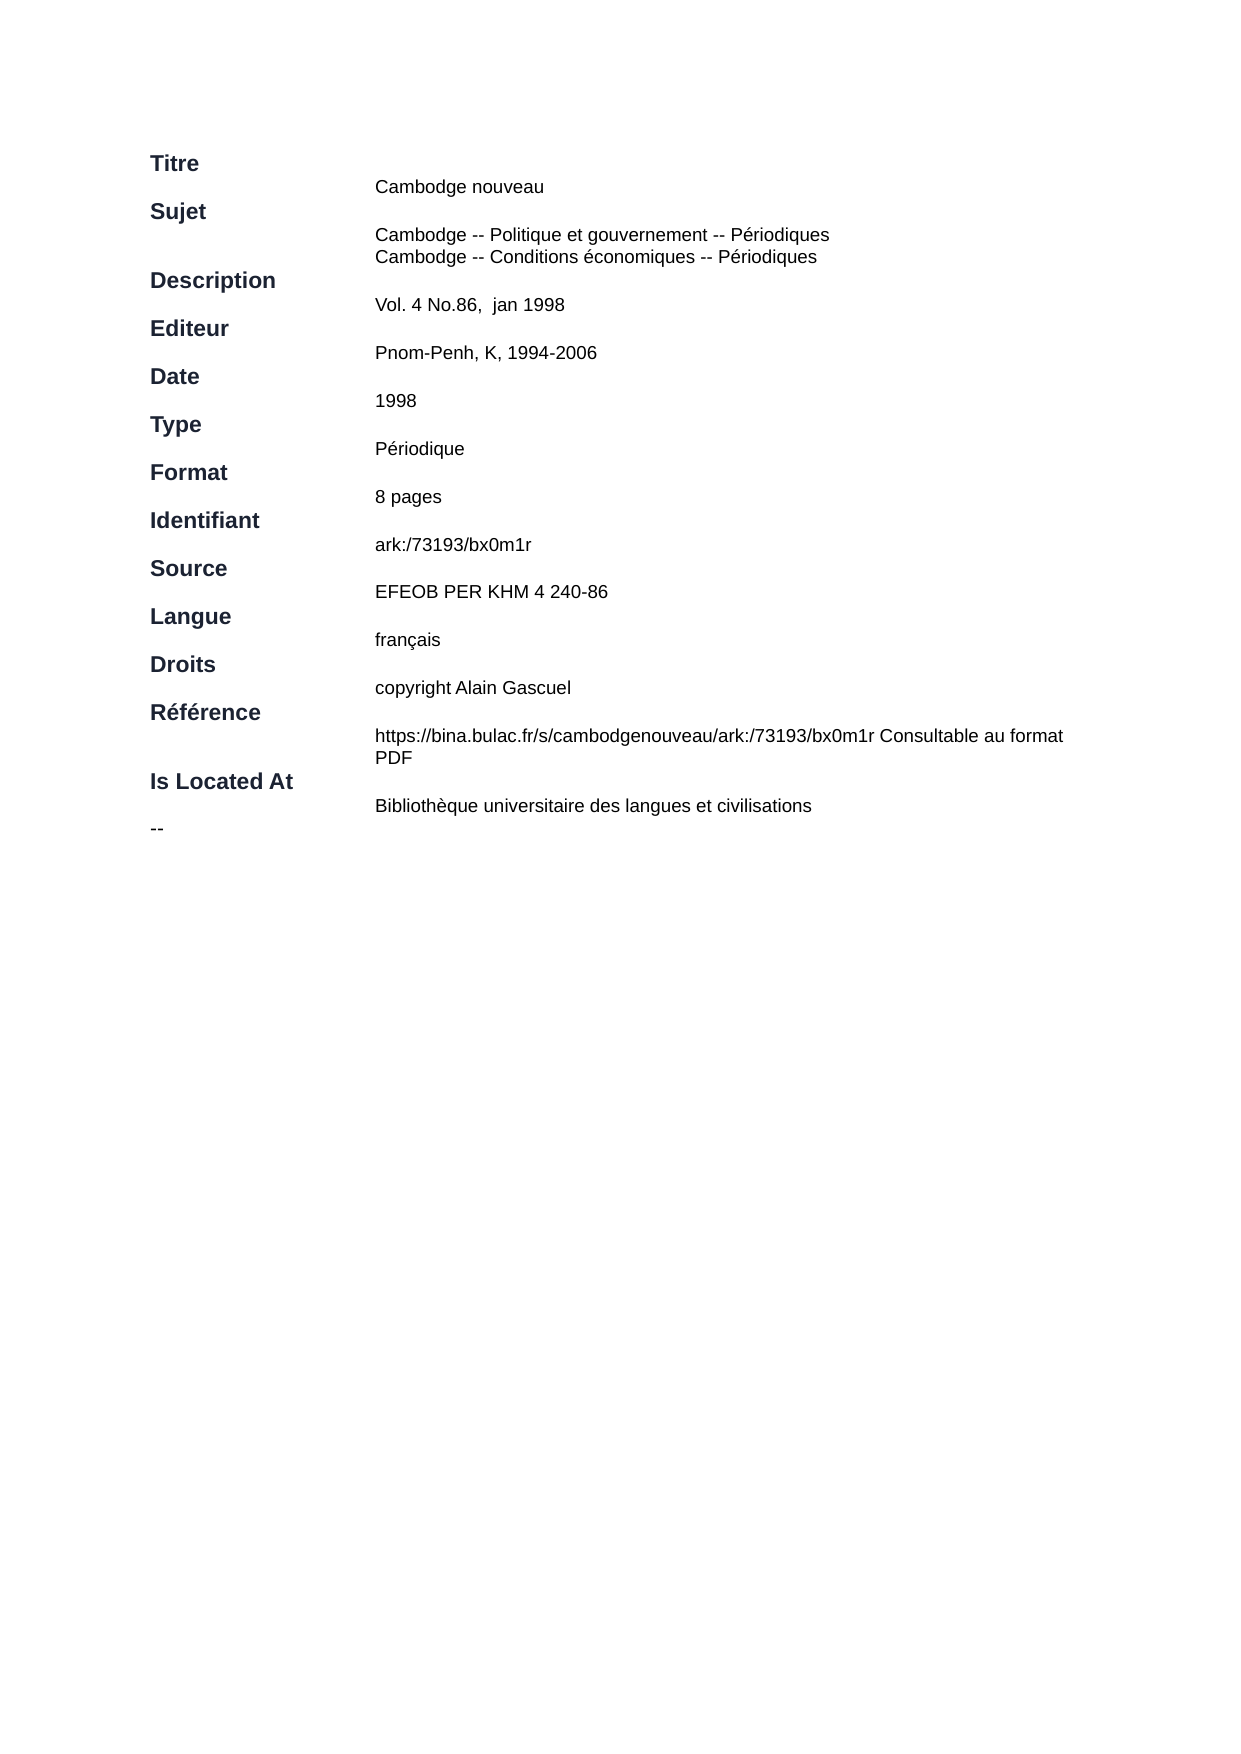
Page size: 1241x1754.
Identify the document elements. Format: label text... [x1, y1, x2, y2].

text Cambodge nouveau [375, 176, 1090, 198]
text -- [150, 816, 1090, 840]
text Droits [150, 651, 1090, 677]
text Date [150, 363, 1090, 389]
text Langue [150, 603, 1090, 629]
text Format [150, 459, 1090, 485]
text Référence [150, 699, 1090, 725]
text Identifiant [150, 507, 1090, 533]
text Pnom-Penh, K, 1994-2006 [375, 342, 1090, 363]
text EFEOB PER KHM 4 240-86 [375, 581, 1090, 603]
text Cambodge -- Conditions économiques -- Périodiques [375, 246, 1090, 267]
text ark:/73193/bx0m1r [375, 533, 1090, 555]
text copyright Alain Gascuel [375, 677, 1090, 699]
text Type [150, 411, 1090, 437]
text 1998 [375, 389, 1090, 411]
text Titre [150, 150, 1090, 176]
text 8 pages [375, 485, 1090, 507]
text Sujet [150, 198, 1090, 224]
text https://bina.bulac.fr/s/cambodgenouveau/ark:/73193/bx0m1r Consultable au format PDF [375, 725, 1090, 768]
text français [375, 629, 1090, 651]
text Description [150, 267, 1090, 294]
text Vol. 4 No.86, jan 1998 [375, 294, 1090, 315]
text Cambodge -- Politique et gouvernement -- Périodiques [375, 224, 1090, 246]
text Bibliothèque universitaire des langues et civilisations [375, 794, 1090, 816]
text Is Located At [150, 768, 1090, 794]
text Source [150, 555, 1090, 581]
text Editeur [150, 315, 1090, 342]
text Périodique [375, 437, 1090, 459]
